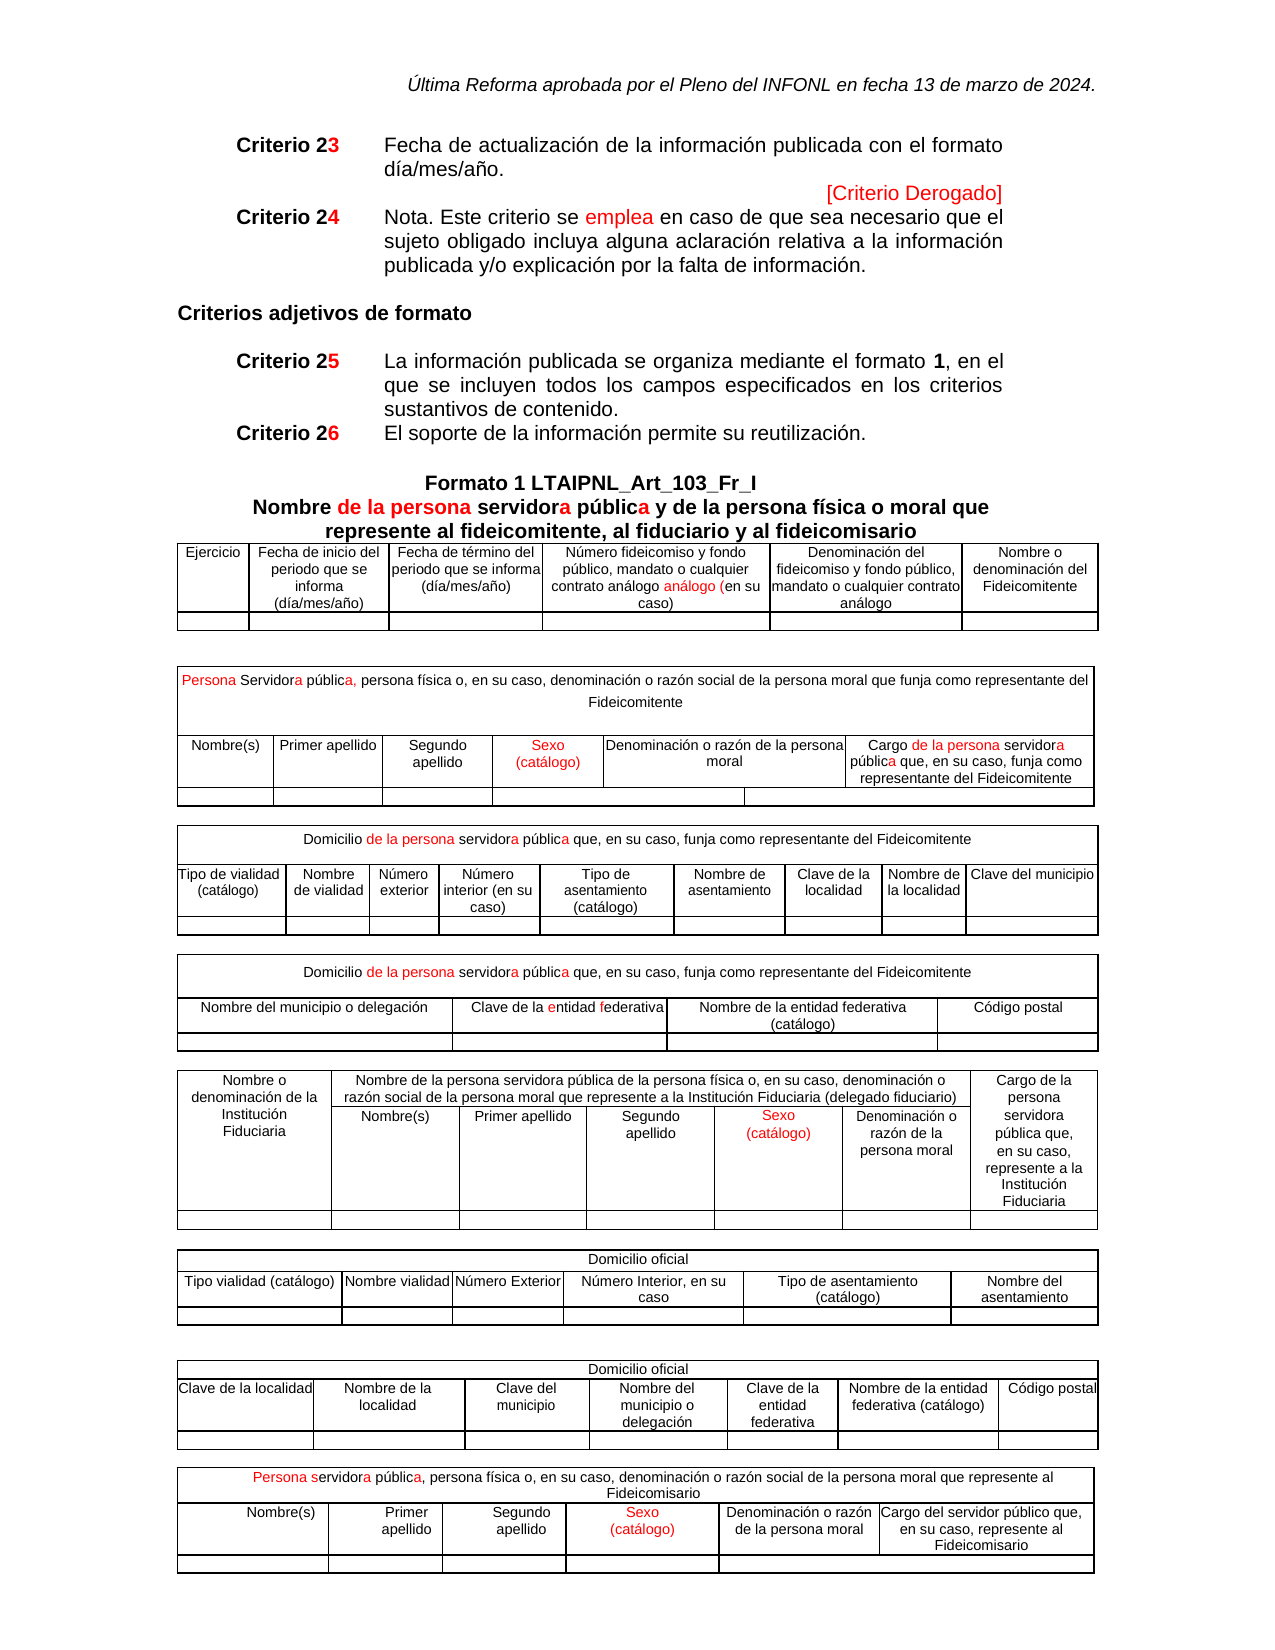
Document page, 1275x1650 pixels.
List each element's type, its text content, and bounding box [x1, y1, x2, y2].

table_cell [343, 1308, 452, 1324]
table_cell [786, 917, 881, 934]
table_cell Código postal [999, 1380, 1097, 1430]
table_cell [370, 917, 438, 934]
table_cell Segundo apellido [587, 1107, 714, 1210]
table_header Ejercicio [178, 544, 248, 611]
table_cell [178, 917, 285, 934]
table_cell [178, 613, 248, 629]
table_cell Sexo (catálogo) [567, 1504, 718, 1554]
table_cell [720, 1556, 1093, 1572]
table_cell [178, 788, 273, 805]
table_cell [460, 1211, 586, 1229]
table_cell Nombre(s) [178, 1504, 328, 1554]
table_cell [543, 613, 769, 629]
table_cell Número exterior [370, 865, 438, 916]
table_cell [443, 1556, 565, 1572]
table_cell Código postal [938, 999, 1097, 1032]
table_cell [883, 917, 965, 934]
table_cell [963, 613, 1097, 629]
table_cell [332, 1211, 459, 1229]
text Criterios adjetivos de formato [177, 301, 1098, 324]
table_cell Nombre de asentamiento [675, 865, 784, 916]
table_header Persona Servidora pública, persona física o, en su caso, denominación o razón social de la persona moral que funja como representante del Fideicomitente [178, 667, 1093, 735]
table_cell [843, 1211, 970, 1229]
table_cell [178, 1211, 331, 1229]
table_cell [178, 1034, 452, 1050]
table_cell Nombre del asentamiento [952, 1272, 1097, 1306]
table_cell Sexo (catálogo) [715, 1107, 842, 1210]
table_cell [952, 1308, 1097, 1324]
table_cell Denominación o razón de la persona moral [843, 1107, 970, 1210]
table_header Domicilio oficial [178, 1251, 1097, 1271]
table_cell Nombre de la localidad [883, 865, 965, 916]
table_cell Nombre vialidad [343, 1272, 452, 1306]
table_header Denominación del fideicomiso y fondo público, mandato o cualquier contrato análogo [771, 544, 961, 611]
table_header Cargo de la persona servidora pública que, en su caso, represente a la Institución Fiduciaria [971, 1071, 1097, 1210]
table_cell Cargo del servidor público que, en su caso, represente al Fideicomisario [880, 1504, 1093, 1554]
table_cell [668, 1034, 937, 1050]
text Criterio 26 El soporte de la información permite su reutilización. [236, 420, 1004, 444]
table_cell [744, 1308, 950, 1324]
table_cell Cargo de la persona servidora pública que, en su caso, funja como representante del Fideicomitente [846, 736, 1093, 787]
table_cell Primer apellido [460, 1107, 586, 1210]
table_cell Tipo de asentamiento (catálogo) [744, 1272, 950, 1306]
table_cell Número Exterior [453, 1272, 563, 1306]
table_cell Nombre de la entidad federativa (catálogo) [839, 1380, 998, 1430]
table_header Domicilio de la persona servidora pública que, en su caso, funja como representante del Fideicomitente [178, 955, 1097, 997]
table_cell Nombre(s) [332, 1107, 459, 1210]
table_cell Nombre de la localidad [314, 1380, 464, 1430]
table_cell [383, 788, 492, 805]
table_cell Nombre del municipio o delegación [178, 999, 452, 1032]
table_cell Tipo de asentamiento (catálogo) [541, 865, 673, 916]
table_cell [771, 613, 961, 629]
table_header Fecha de término del periodo que se informa (día/mes/año) [390, 544, 542, 611]
table_cell [440, 917, 539, 934]
text Criterio 23 Fecha de actualización de la información publicada con el formato día/mes/año. [236, 133, 1004, 181]
table_cell [938, 1034, 1097, 1050]
table_cell [564, 1308, 743, 1324]
table_cell [715, 1211, 842, 1229]
table_header Nombre o denominación de la Institución Fiduciaria [178, 1071, 331, 1210]
table_cell Segundo apellido [383, 736, 492, 787]
table_header Fecha de inicio del periodo que se informa (día/mes/año) [250, 544, 388, 611]
table_cell Nombre del municipio o delegación [590, 1380, 727, 1430]
table_cell Denominación o razón de la persona moral [720, 1504, 879, 1554]
table_header Nombre de la persona servidora pública de la persona física o, en su caso, denominación o razón social de la persona moral que represente a la Institución Fiduciaria (delegado fiduciario) [332, 1071, 970, 1106]
table_cell Clave de la entidad federativa [453, 999, 666, 1032]
table_cell Nombre de la entidad federativa (catálogo) [668, 999, 937, 1032]
table_cell [466, 1432, 589, 1448]
table_cell [287, 917, 369, 934]
table_cell Nombre(s) [178, 736, 273, 787]
table_cell [587, 1211, 714, 1229]
table_cell Clave de la localidad [786, 865, 881, 916]
table_header Persona servidora pública, persona física o, en su caso, denominación o razón social de la persona moral que represente al Fideicomisario [178, 1468, 1093, 1502]
table_cell [967, 917, 1097, 934]
table_cell [999, 1432, 1097, 1448]
table_cell Denominación o razón de la persona moral [604, 736, 845, 787]
table_header Nombre o denominación del Fideicomitente [963, 544, 1097, 611]
table_cell [728, 1432, 837, 1448]
table_cell [567, 1556, 718, 1572]
table_cell [178, 1432, 313, 1448]
table_cell Tipo de vialidad (catálogo) [178, 865, 285, 916]
table_cell [178, 1308, 341, 1324]
table_cell [493, 788, 744, 805]
table_cell [541, 917, 673, 934]
table_cell [590, 1432, 727, 1448]
table_cell Primer apellido [274, 736, 382, 787]
table_header Domicilio oficial [178, 1361, 1097, 1378]
text Nombre de la persona servidora pública y de la persona física o moral que represente al fideicomitente, al fiduciario y al fideicomisario [236, 495, 1006, 543]
table_cell Nombre de vialidad [287, 865, 369, 916]
text Criterio 25 La información publicada se organiza mediante el formato 1, en el que se incluyen todos los campos especificados en los criterios sustantivos de contenido. [236, 348, 1004, 420]
subtitle Formato 1 LTAIPNL_Art_103_Fr_I [177, 471, 1004, 495]
table_cell Tipo vialidad (catálogo) [178, 1272, 341, 1306]
table_cell [971, 1211, 1097, 1229]
table_header Domicilio de la persona servidora pública que, en su caso, funja como representante del Fideicomitente [178, 826, 1097, 864]
table_cell [839, 1432, 998, 1448]
table_cell [390, 613, 542, 629]
table_cell Primer apellido [329, 1504, 442, 1554]
table_cell Clave del municipio [967, 865, 1097, 916]
table_cell [745, 788, 1093, 805]
table_cell [178, 1556, 328, 1572]
table_cell Número Interior, en su caso [564, 1272, 743, 1306]
table_cell Clave de la entidad federativa [728, 1380, 837, 1430]
table_cell Segundo apellido [443, 1504, 565, 1554]
table_cell [453, 1034, 666, 1050]
table_cell [453, 1308, 563, 1324]
table_cell [314, 1432, 464, 1448]
table_cell [274, 788, 382, 805]
text [Criterio Derogado] [236, 181, 1004, 205]
table_header Número fideicomiso y fondo público, mandato o cualquier contrato análogo análogo (en su caso) [543, 544, 769, 611]
table_cell [329, 1556, 442, 1572]
table_cell Clave de la localidad [178, 1380, 313, 1430]
text Criterio 24 Nota. Este criterio se emplea en caso de que sea necesario que el sujeto obligado incluya alguna aclaración relativa a la información publicada y/o explicación por la falta de información. [236, 205, 1004, 277]
table_cell Clave del municipio [466, 1380, 589, 1430]
table_cell Número interior (en su caso) [440, 865, 539, 916]
table_cell [250, 613, 388, 629]
table_cell [675, 917, 784, 934]
table_cell Sexo (catálogo) [493, 736, 603, 787]
